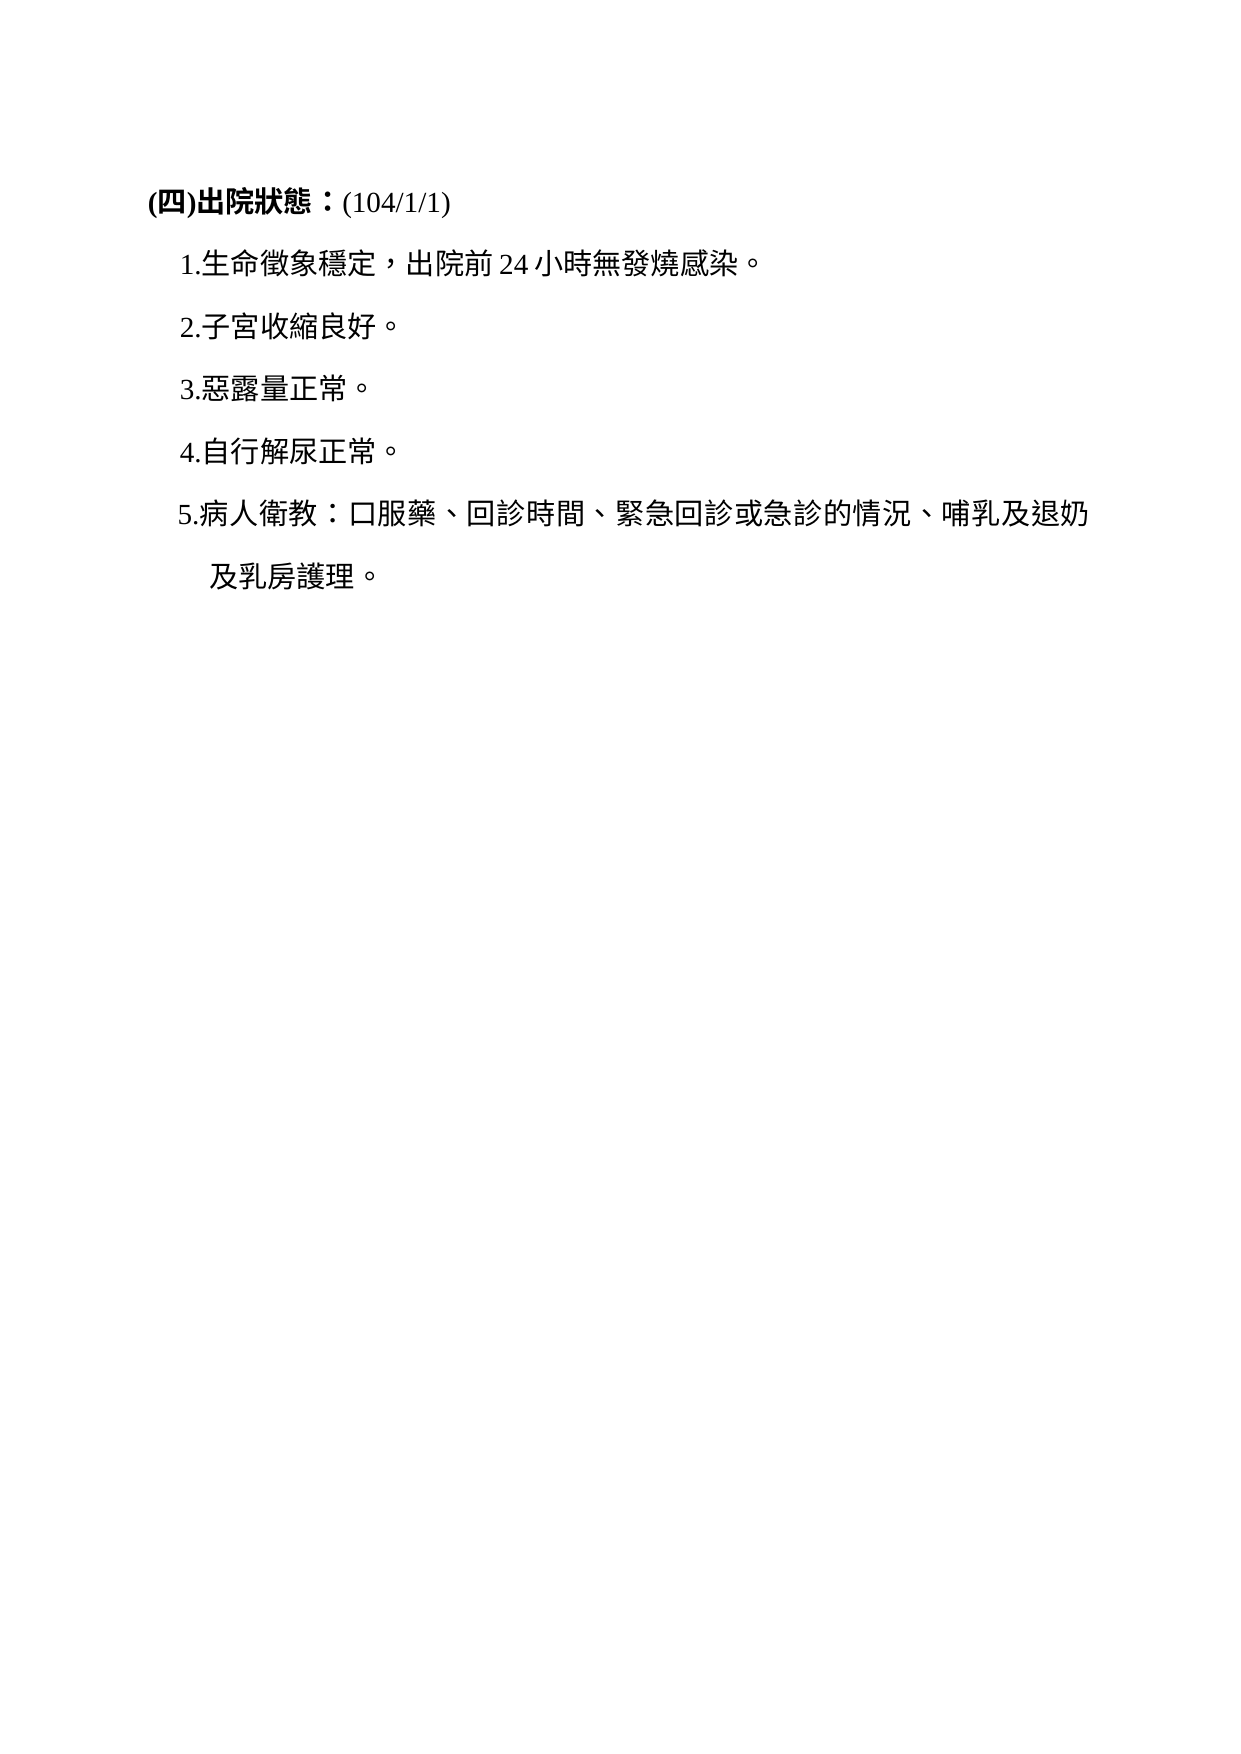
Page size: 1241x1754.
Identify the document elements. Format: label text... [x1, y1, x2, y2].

text 3.惡露量正常。 [148, 346, 1092, 408]
text 1.生命徵象穩定，出院前24小時無發燒感染。 [148, 221, 1092, 283]
text 5.病人衛教：口服藥、回診時間、緊急回診或急診的情況、哺乳及退奶及乳房護理。 [177, 471, 1092, 596]
text (四)出院狀態：(104/1/1) [148, 158, 1092, 221]
text 2.子宮收縮良好。 [148, 283, 1092, 346]
text 4.自行解尿正常。 [148, 408, 1092, 471]
